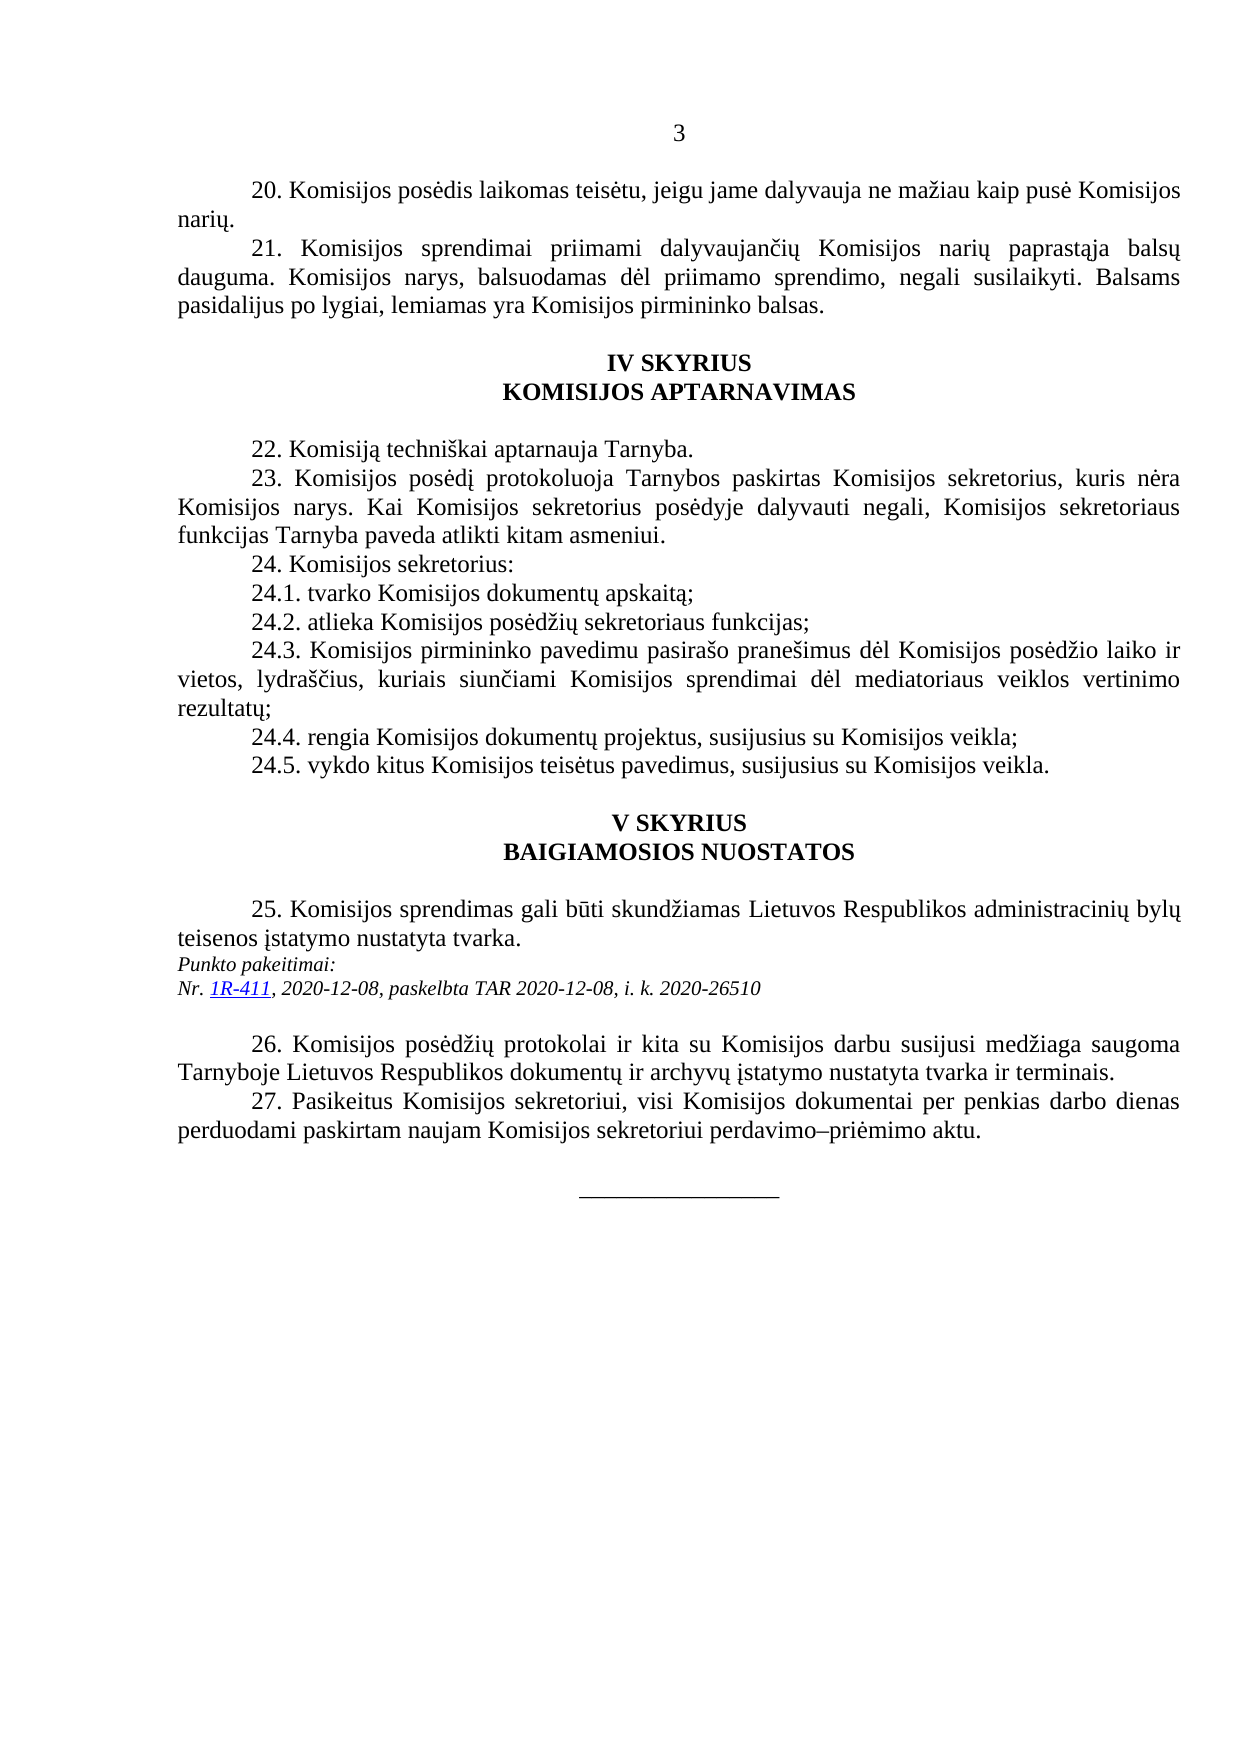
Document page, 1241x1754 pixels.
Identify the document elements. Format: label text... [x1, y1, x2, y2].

text Punkto pakeitimai: [177, 952, 1181, 976]
text KOMISIJOS APTARNAVIMAS [177, 377, 1181, 406]
text 24. Komisijos sekretorius: [177, 549, 1181, 578]
text ________________ [177, 1172, 1181, 1201]
text 24.5. vykdo kitus Komisijos teisėtus pavedimus, susijusius su Komisijos veikla. [177, 751, 1181, 779]
text 23. Komisijos posėdį protokoluoja Tarnybos paskirtas Komisijos sekretorius, kuris nėra Komisijos narys. Kai Komisijos sekretorius posėdyje dalyvauti negali, Komisijos sekretoriaus funkcijas Tarnyba paveda atlikti kitam asmeniui. [177, 463, 1181, 549]
text Nr. 1R-411, 2020-12-08, paskelbta TAR 2020-12-08, i. k. 2020-26510 [177, 976, 1181, 1000]
text 26. Komisijos posėdžių protokolai ir kita su Komisijos darbu susijusi medžiaga saugoma Tarnyboje Lietuvos Respublikos dokumentų ir archyvų įstatymo nustatyta tvarka ir terminais. [177, 1029, 1181, 1086]
text 24.4. rengia Komisijos dokumentų projektus, susijusius su Komisijos veikla; [177, 722, 1181, 751]
text 27. Pasikeitus Komisijos sekretoriui, visi Komisijos dokumentai per penkias darbo dienas perduodami paskirtam naujam Komisijos sekretoriui perdavimo–priėmimo aktu. [177, 1086, 1181, 1144]
text 24.2. atlieka Komisijos posėdžių sekretoriaus funkcijas; [177, 607, 1181, 636]
text 24.1. tvarko Komisijos dokumentų apskaitą; [177, 578, 1181, 607]
text 21. Komisijos sprendimai priimami dalyvaujančių Komisijos narių paprastąja balsų dauguma. Komisijos narys, balsuodamas dėl priimamo sprendimo, negali susilaikyti. Balsams pasidalijus po lygiai, lemiamas yra Komisijos pirmininko balsas. [177, 233, 1181, 319]
text V SKYRIUS [177, 808, 1181, 837]
text 22. Komisiją techniškai aptarnauja Tarnyba. [177, 434, 1181, 463]
text 20. Komisijos posėdis laikomas teisėtu, jeigu jame dalyvauja ne mažiau kaip pusė Komisijos narių. [177, 176, 1181, 233]
text 24.3. Komisijos pirmininko pavedimu pasirašo pranešimus dėl Komisijos posėdžio laiko ir vietos, lydraščius, kuriais siunčiami Komisijos sprendimai dėl mediatoriaus veiklos vertinimo rezultatų; [177, 636, 1181, 722]
text BAIGIAMOSIOS NUOSTATOS [177, 837, 1181, 866]
text IV SKYRIUS [177, 348, 1181, 377]
text 25. Komisijos sprendimas gali būti skundžiamas Lietuvos Respublikos administracinių bylų teisenos įstatymo nustatyta tvarka. [177, 894, 1181, 952]
